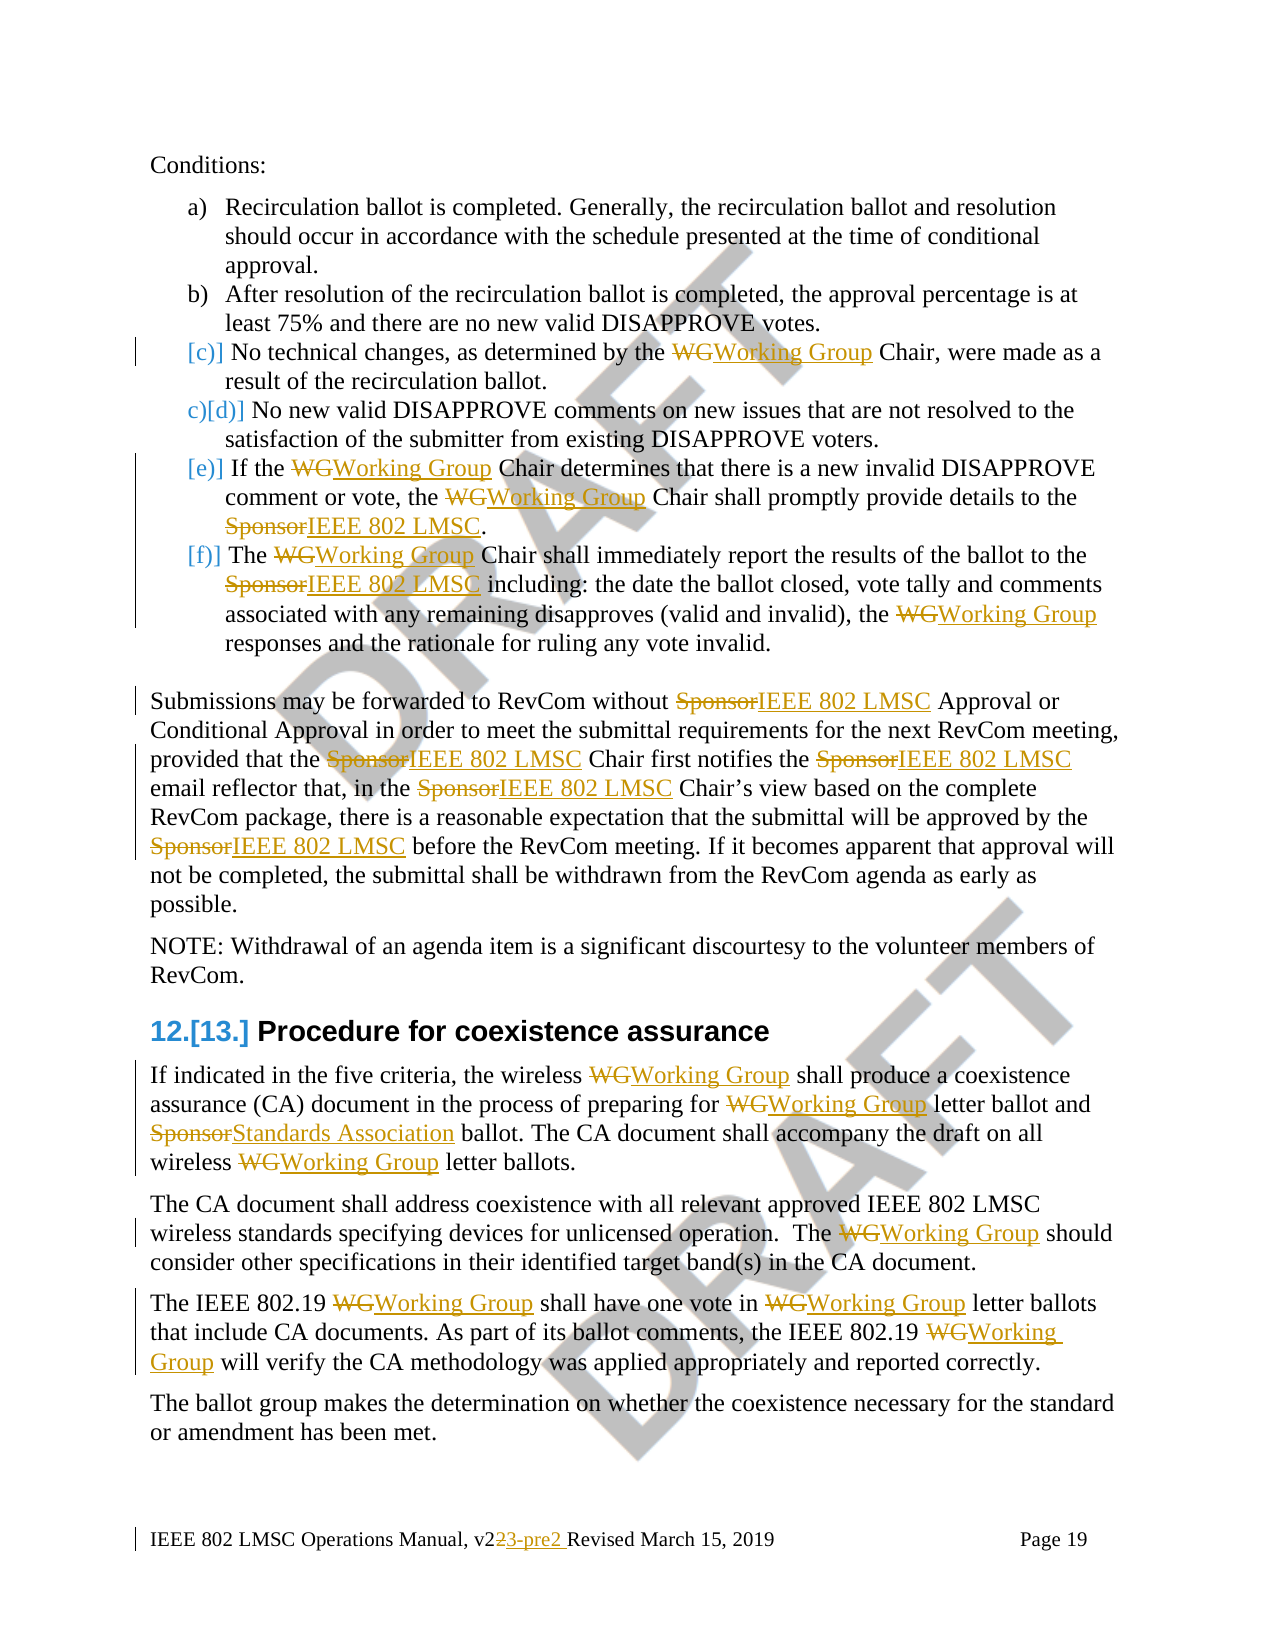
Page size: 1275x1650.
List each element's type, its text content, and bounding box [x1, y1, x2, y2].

list No new valid DISAPPROVE comments on new issues that are not resolved to the satisfaction of the submitter from existing DISAPPROVE voters. [187, 395, 1125, 453]
list If the Working Group Chair determines that there is a new invalid DISAPPROVE comment or vote, the Working Group Chair shall promptly provide details to the IEEE 802 LMSC. [187, 453, 1125, 540]
text NOTE: Withdrawal of an agenda item is a significant discourtesy to the volunteer members of RevCom. [150, 931, 1125, 989]
subtitle Procedure for coexistence assurance [150, 1014, 1125, 1048]
text Conditions: [150, 150, 1125, 179]
list The Working Group Chair shall immediately report the results of the ballot to the IEEE 802 LMSC including: the date the ballot closed, vote tally and comments associated with any remaining disapproves (valid and invalid), the Working Group responses and the rationale for ruling any vote invalid. [187, 540, 1125, 686]
text The ballot group makes the determination on whether the coexistence necessary for the standard or amendment has been met. [150, 1388, 1125, 1446]
list After resolution of the recirculation ballot is completed, the approval percentage is at least 75% and there are no new valid DISAPPROVE votes. [187, 279, 1125, 337]
text If indicated in the five criteria, the wireless Working Group shall produce a coexistence assurance (CA) document in the process of preparing for Working Group letter ballot and Standards Association ballot. The CA document shall accompany the draft on all wireless Working Group letter ballots. [150, 1060, 1125, 1176]
text The CA document shall address coexistence with all relevant approved IEEE 802 LMSC wireless standards specifying devices for unlicensed operation. The Working Group should consider other specifications in their identified target band(s) in the CA document. [150, 1188, 1125, 1276]
list Recirculation ballot is completed. Generally, the recirculation ballot and resolution should occur in accordance with the schedule presented at the time of conditional approval. [187, 192, 1125, 279]
picture [149, 74, 1125, 1575]
text The IEEE 802.19 Working Group shall have one vote in Working Group letter ballots that include CA documents. As part of its ballot comments, the IEEE 802.19 Working Group will verify the CA methodology was applied appropriately and reported correctly. [150, 1288, 1125, 1375]
text Submissions may be forwarded to RevCom without IEEE 802 LMSC Approval or Conditional Approval in order to meet the submittal requirements for the next RevCom meeting, provided that the IEEE 802 LMSC Chair first notifies the IEEE 802 LMSC email reflector that, in the IEEE 802 LMSC Chair’s view based on the complete RevCom package, there is a reasonable expectation that the submittal will be approved by the IEEE 802 LMSC before the RevCom meeting. If it becomes apparent that approval will not be completed, the submittal shall be withdrawn from the RevCom agenda as early as possible. [150, 686, 1125, 918]
list No technical changes, as determined by the Working Group Chair, were made as a result of the recirculation ballot. [187, 337, 1125, 395]
